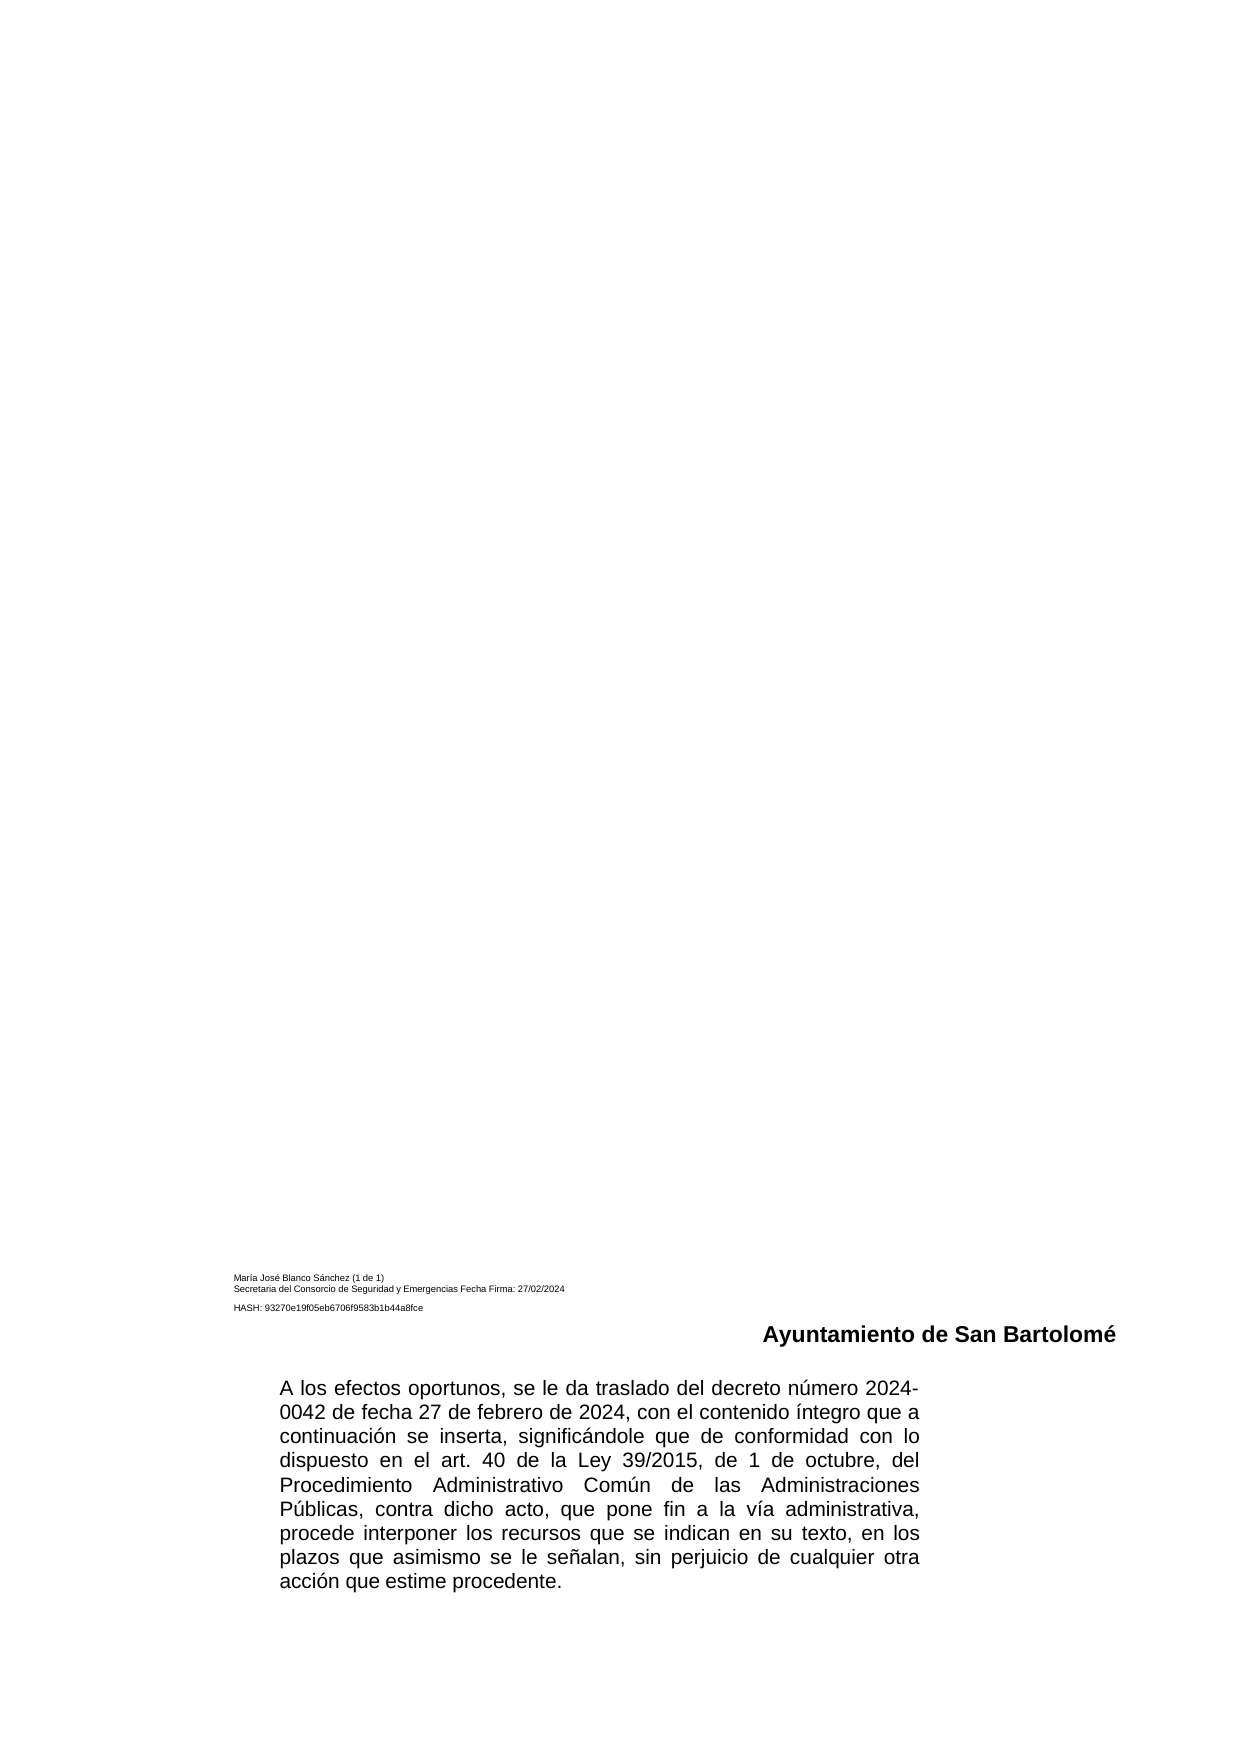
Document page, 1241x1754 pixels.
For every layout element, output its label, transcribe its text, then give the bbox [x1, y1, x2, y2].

text Secretaria del Consorcio de Seguridad y Emergencias Fecha Firma: 27/02/2024 [233, 1284, 1029, 1295]
text Ayuntamiento de San Bartolomé [279, 1321, 1122, 1347]
text A los efectos oportunos, se le da traslado del decreto número 2024-0042 de fecha 27 de febrero de 2024, con el contenido íntegro que a continuación se inserta, significándole que de conformidad con lo dispuesto en el art. 40 de la Ley 39/2015, de 1 de octubre, del Procedimiento Administrativo Común de las Administraciones Públicas, contra dicho acto, que pone fin a la vía administrativa, procede interponer los recursos que se indican en su texto, en los plazos que asimismo se le señalan, sin perjuicio de cualquier otra acción que estime procedente. [279, 1376, 920, 1593]
text María José Blanco Sánchez (1 de 1) [233, 1272, 1122, 1283]
text HASH: 93270e19f05eb6706f9583b1b44a8fce [233, 1302, 1122, 1313]
